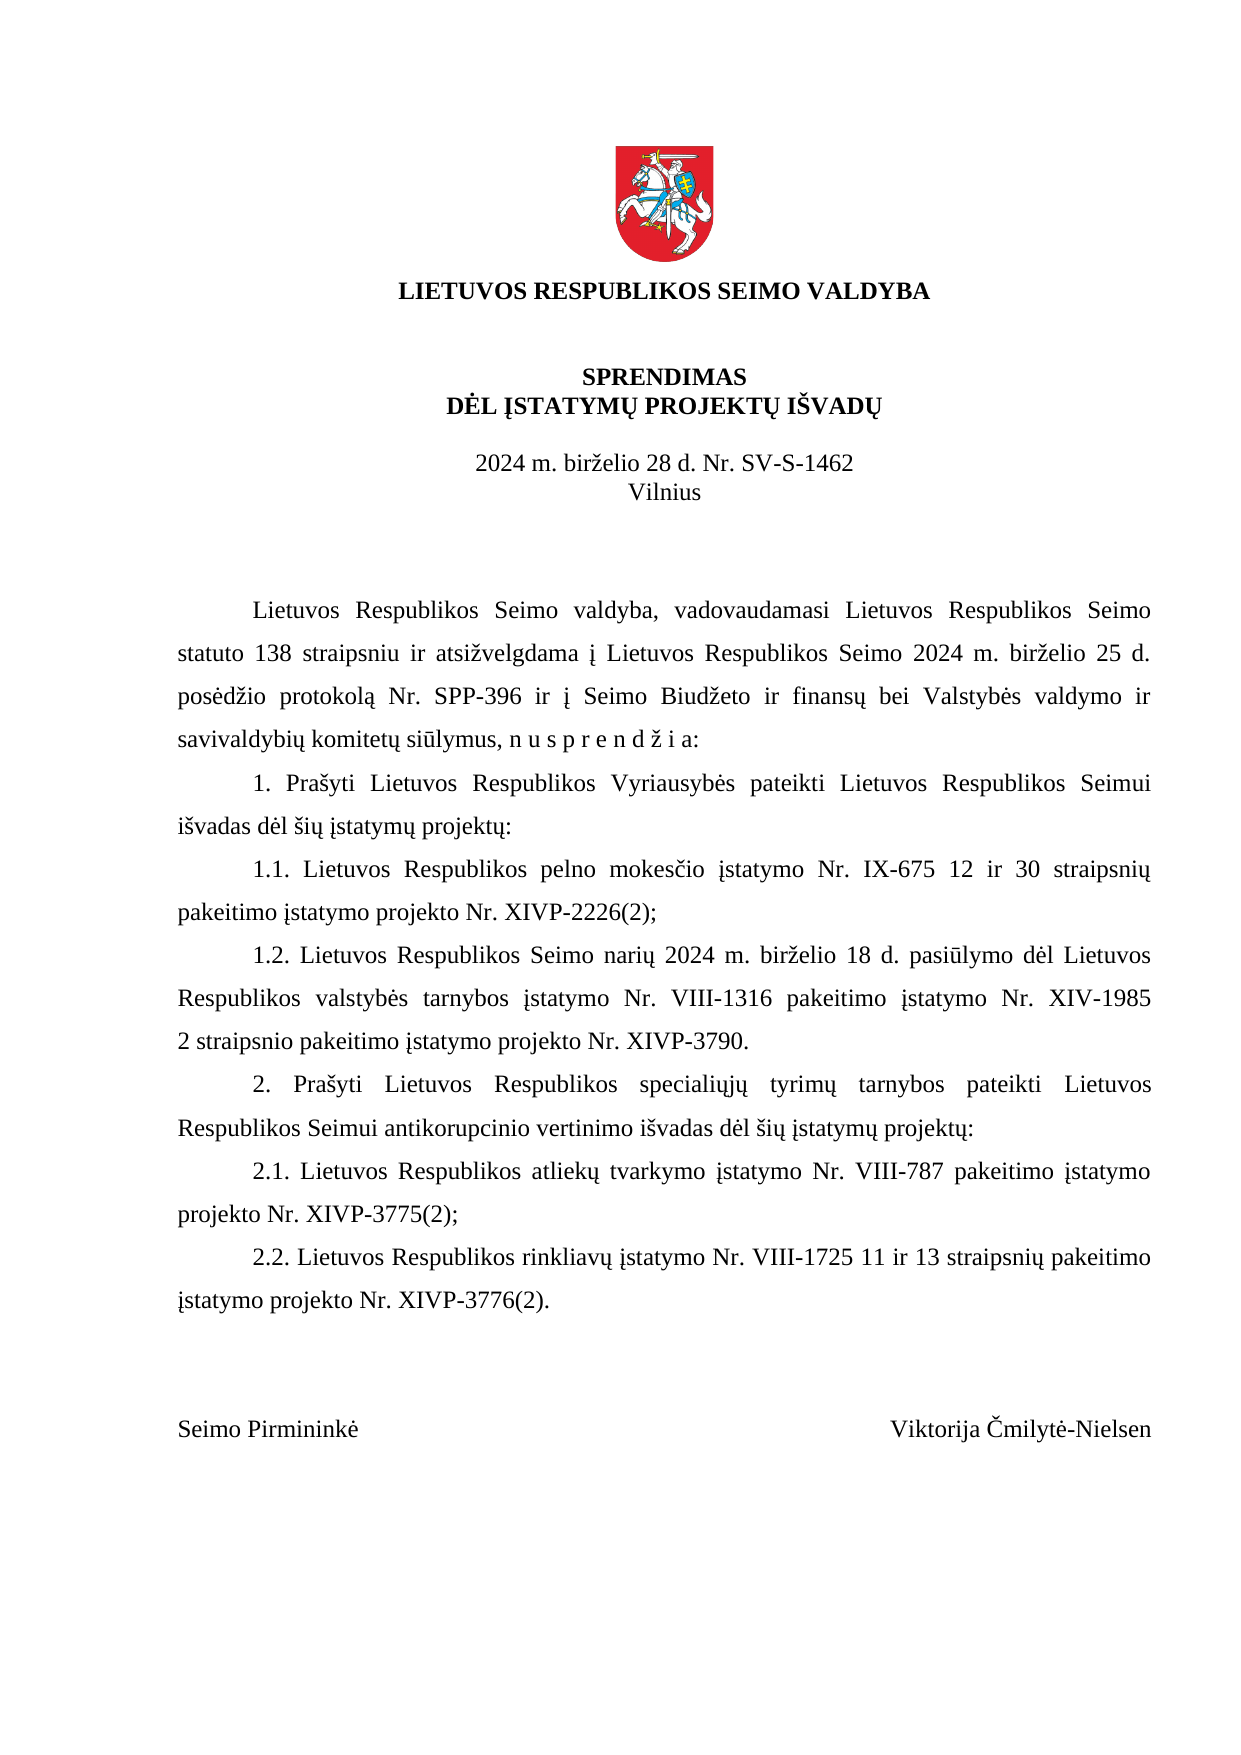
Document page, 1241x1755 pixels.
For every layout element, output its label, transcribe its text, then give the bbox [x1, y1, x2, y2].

text Seimo Pirmininkė Viktorija Čmilytė-Nielsen [177, 1414, 1152, 1443]
text 2.2. Lietuvos Respublikos rinkliavų įstatymo Nr. VIII-1725 11 ir 13 straipsnių pakeitimo įstatymo projekto Nr. XIVP-3776(2). [177, 1242, 1152, 1314]
text Vilnius [177, 477, 1152, 506]
text LIETUVOS RESPUBLIKOS SEIMO VALDYBA [177, 276, 1152, 305]
text 1.2. Lietuvos Respublikos Seimo narių 2024 m. birželio 18 d. pasiūlymo dėl Lietuvos Respublikos valstybės tarnybos įstatymo Nr. VIII-1316 pakeitimo įstatymo Nr. XIV-1985 2 straipsnio pakeitimo įstatymo projekto Nr. XIVP-3790. [177, 940, 1152, 1055]
text 1. Prašyti Lietuvos Respublikos Vyriausybės pateikti Lietuvos Respublikos Seimui išvadas dėl šių įstatymų projektų: [177, 768, 1152, 839]
text DĖL ĮSTATYMŲ PROJEKTŲ IŠVADŲ [177, 391, 1152, 420]
text 2.1. Lietuvos Respublikos atliekų tvarkymo įstatymo Nr. VIII-787 pakeitimo įstatymo projekto Nr. XIVP-3775(2); [177, 1156, 1152, 1228]
text 2. Prašyti Lietuvos Respublikos specialiųjų tyrimų tarnybos pateikti Lietuvos Respublikos Seimui antikorupcinio vertinimo išvadas dėl šių įstatymų projektų: [177, 1069, 1152, 1141]
text 1.1. Lietuvos Respublikos pelno mokesčio įstatymo Nr. IX-675 12 ir 30 straipsnių pakeitimo įstatymo projekto Nr. XIVP-2226(2); [177, 854, 1152, 926]
text SPRENDIMAS [177, 362, 1152, 391]
text Lietuvos Respublikos Seimo valdyba, vadovaudamasi Lietuvos Respublikos Seimo statuto 138 straipsniu ir atsižvelgdama į Lietuvos Respublikos Seimo 2024 m. birželio 25 d. posėdžio protokolą Nr. SPP-396 ir į Seimo Biudžeto ir finansų bei Valstybės valdymo ir savivaldybių komitetų siūlymus, nusprendžia: [177, 595, 1152, 753]
text 2024 m. birželio 28 d. Nr. SV-S-1462 [177, 448, 1152, 477]
